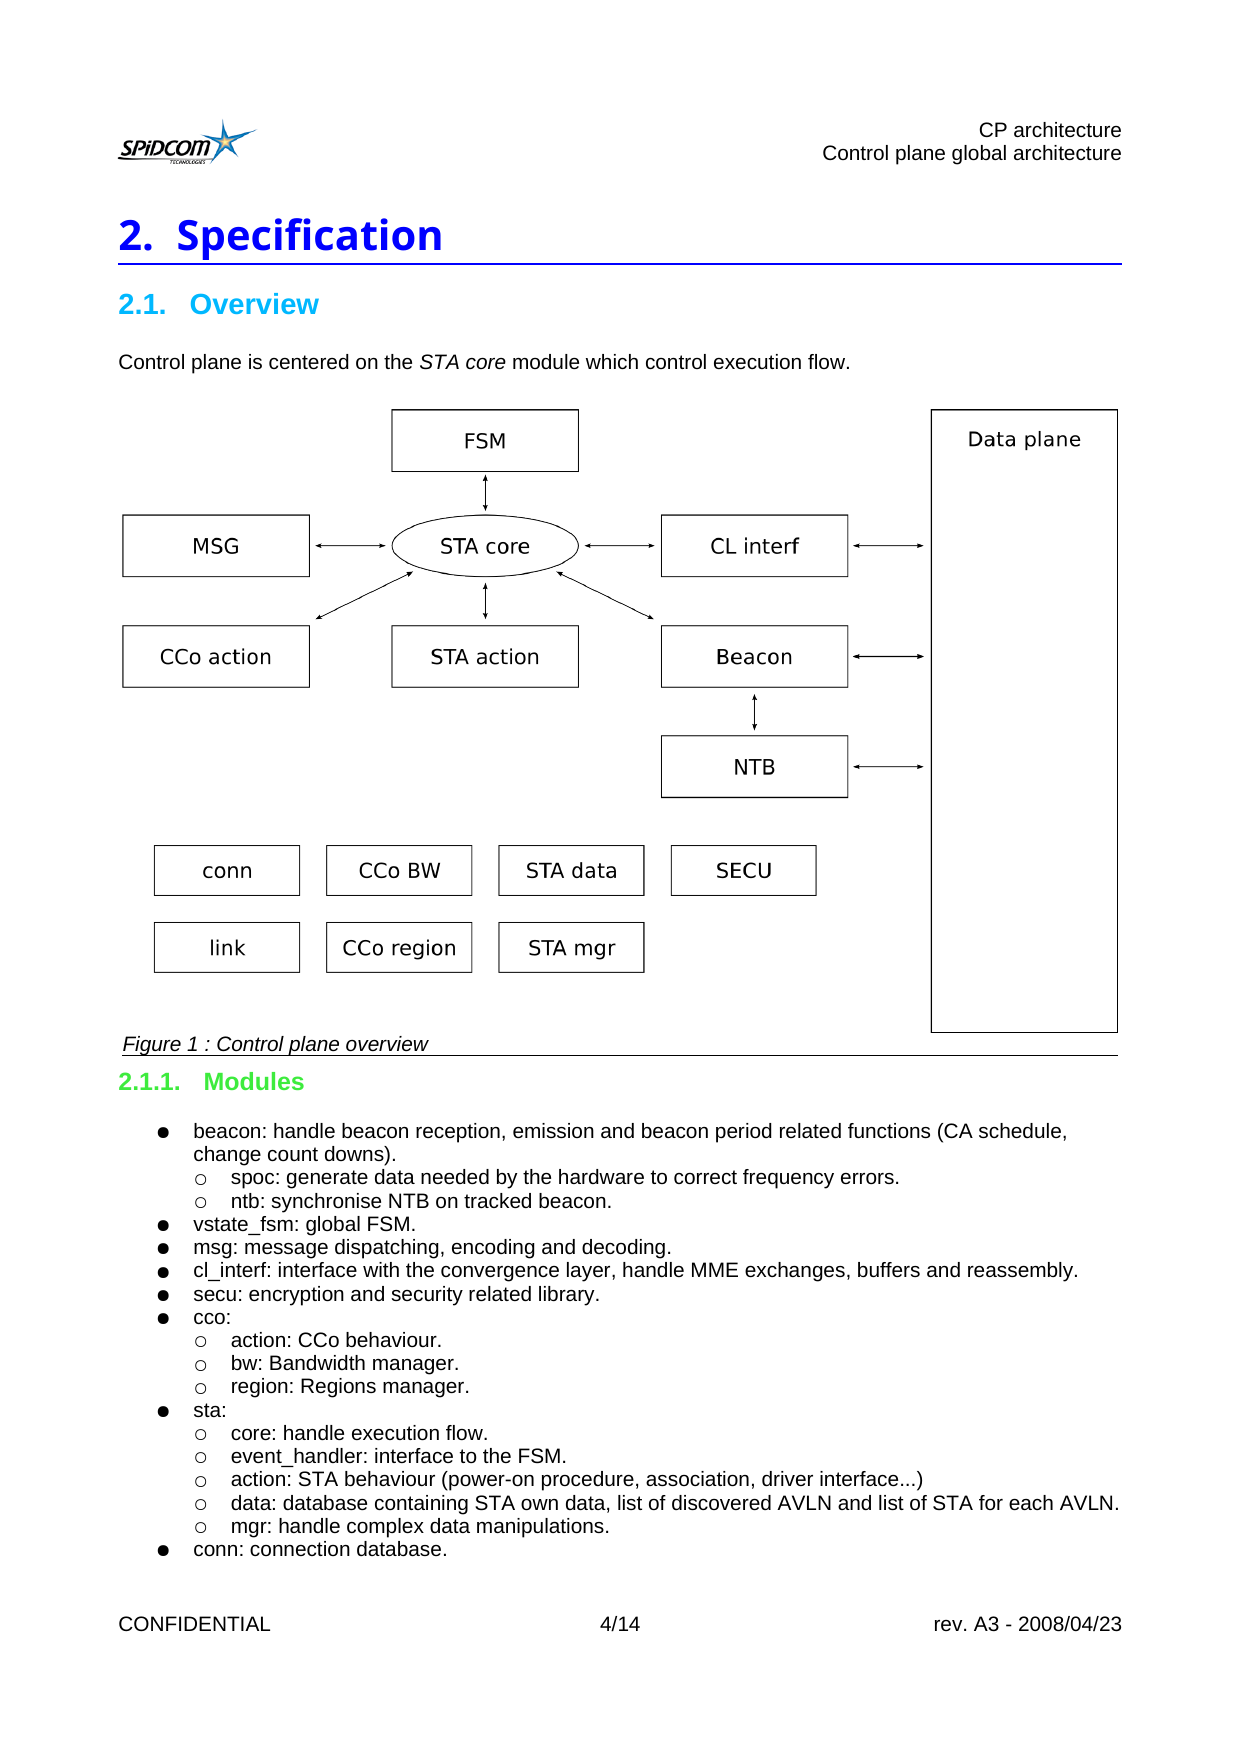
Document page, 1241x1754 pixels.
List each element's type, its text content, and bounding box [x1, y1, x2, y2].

list mgr: handle complex data manipulations. [193, 1514, 1122, 1538]
list secu: encryption and security related library. [156, 1282, 1122, 1305]
list event_handler: interface to the FSM. [193, 1445, 1122, 1468]
list vstate_fsm: global FSM. [156, 1212, 1122, 1236]
picture [122, 409, 1118, 1033]
list sta: [156, 1398, 1122, 1421]
list beacon: handle beacon reception, emission and beacon period related functions (CA schedule, change count downs). [156, 1119, 1122, 1166]
list data: database containing STA own data, list of discovered AVLN and list of STA for each AVLN. [193, 1491, 1122, 1514]
subtitle Overview [118, 288, 1122, 321]
list action: STA behaviour (power-on procedure, association, driver interface...) [193, 1468, 1122, 1491]
list cco: [156, 1305, 1122, 1328]
list region: Regions manager. [193, 1375, 1122, 1398]
subtitle Modules [118, 1068, 1122, 1096]
list ntb: synchronise NTB on tracked beacon. [193, 1189, 1122, 1212]
list spoc: generate data needed by the hardware to correct frequency errors. [193, 1166, 1122, 1189]
list action: CCo behaviour. [193, 1328, 1122, 1352]
subtitle Specification [118, 206, 1122, 263]
list conn: connection database. [156, 1538, 1122, 1561]
list msg: message dispatching, encoding and decoding. [156, 1236, 1122, 1259]
list bw: Bandwidth manager. [193, 1352, 1122, 1375]
list core: handle execution flow. [193, 1421, 1122, 1445]
text Control plane is centered on the STA core module which control execution flow. [118, 351, 1122, 374]
list Control plane overview [122, 1033, 1118, 1055]
list cl_interf: interface with the convergence layer, handle MME exchanges, buffers and reassembly. [156, 1259, 1122, 1282]
picture [117, 118, 258, 165]
